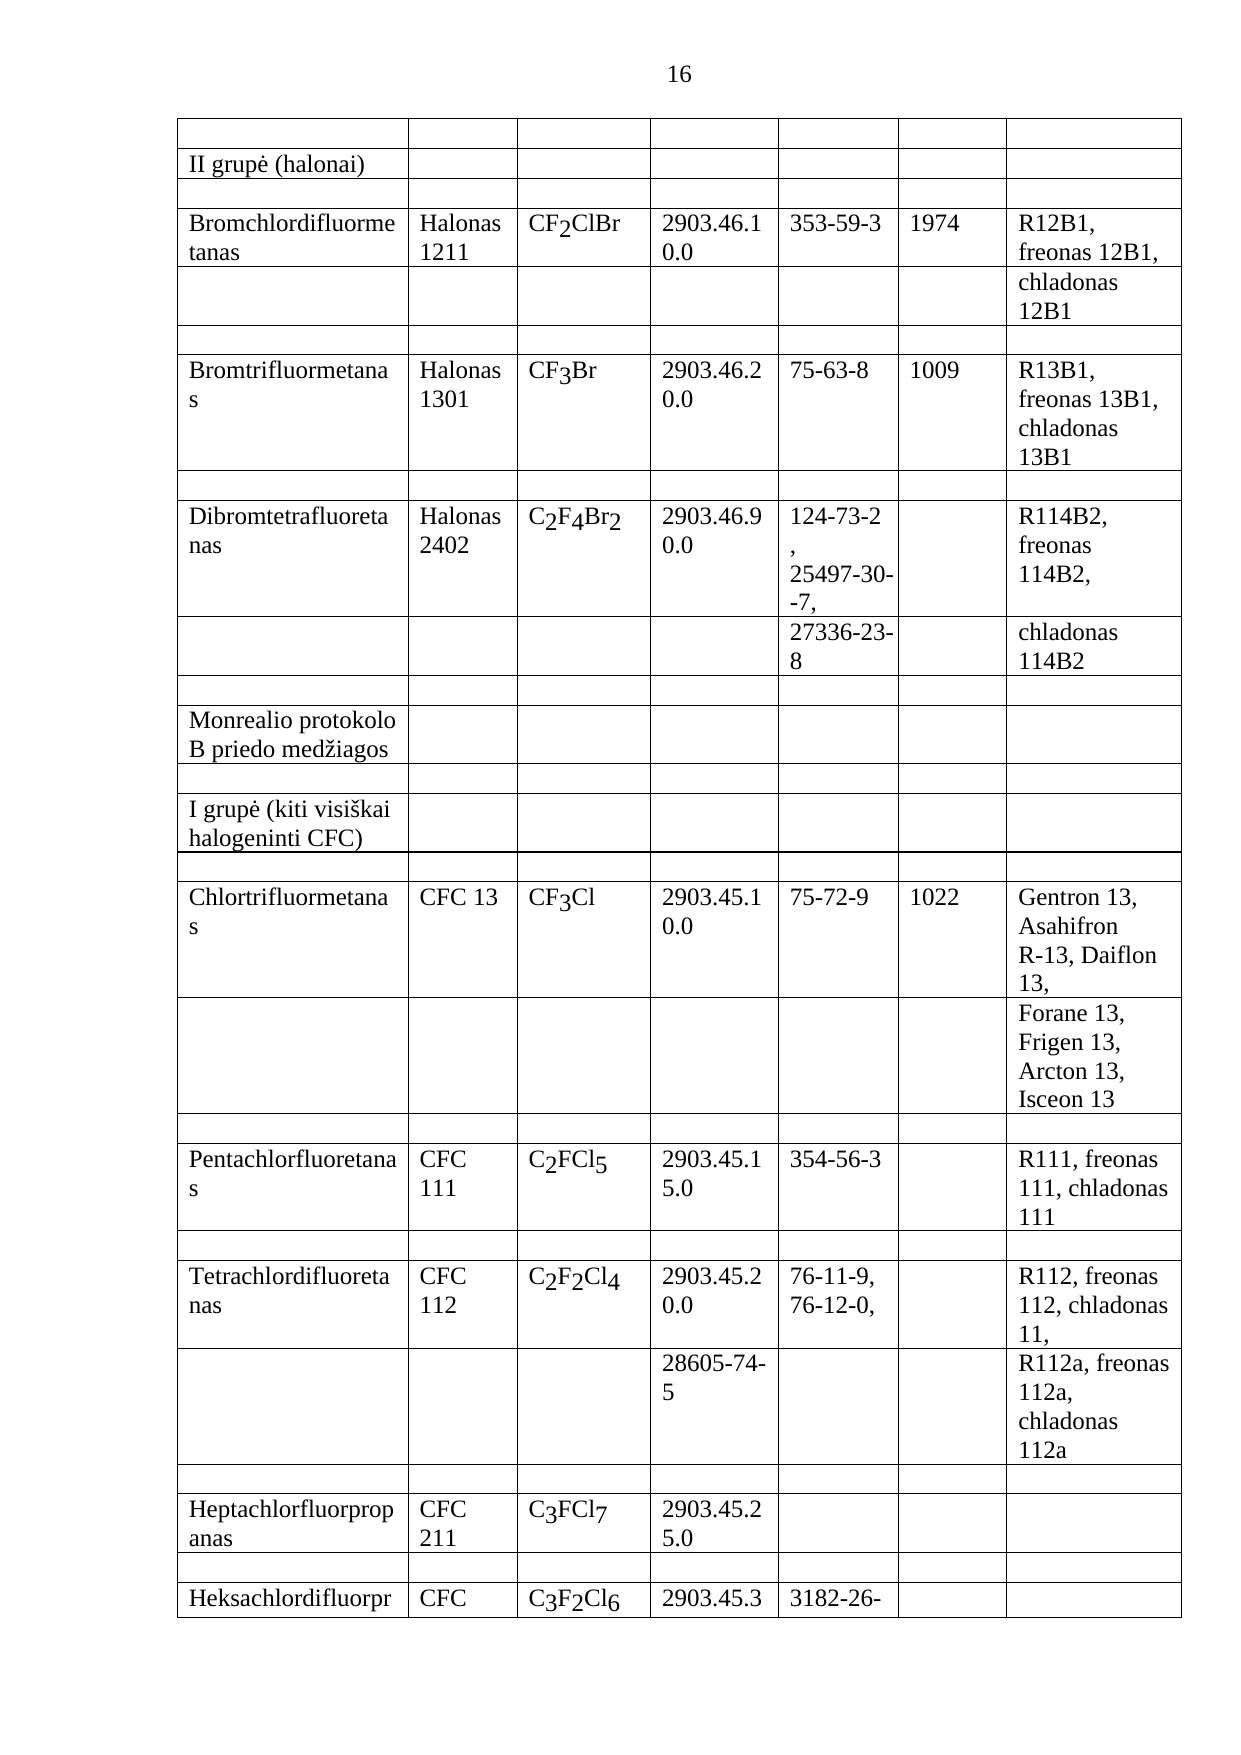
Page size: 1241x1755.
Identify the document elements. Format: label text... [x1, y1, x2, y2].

table_cell 1009 [899, 355, 1006, 470]
table_cell [651, 1465, 778, 1493]
table_cell [899, 179, 1006, 207]
table_cell [409, 617, 517, 675]
table_cell [899, 326, 1006, 354]
table_cell Forane 13, Frigen 13, Arcton 13, Isceon 13 [1007, 998, 1181, 1113]
table_cell [899, 1553, 1006, 1582]
table_cell C3FCl7 [518, 1494, 650, 1552]
table_cell 76‑11‑9, 76‑12‑0, [779, 1261, 898, 1347]
table_cell Gentron 13, Asahifron R‑13, Daiflon 13, [1007, 882, 1181, 997]
table_cell [779, 764, 898, 793]
table_cell [779, 149, 898, 178]
table_cell [409, 326, 517, 354]
table_cell [1007, 794, 1181, 851]
table_cell [518, 1231, 650, 1260]
table_cell 354‑56‑3 [779, 1144, 898, 1230]
table_cell CF2ClBr [518, 209, 650, 266]
table_cell [178, 853, 408, 881]
table_cell [178, 119, 408, 148]
table_cell [518, 676, 650, 704]
table_cell [518, 617, 650, 675]
table_cell CFC 211 [409, 1494, 517, 1552]
table_cell [651, 617, 778, 675]
table_cell [1007, 676, 1181, 704]
table_cell [779, 1231, 898, 1260]
table_cell [779, 706, 898, 763]
table_cell [409, 149, 517, 178]
table_cell [409, 119, 517, 148]
table_cell 2903.45.20.0 [651, 1261, 778, 1347]
table_cell CFC [409, 1583, 517, 1617]
table_cell [899, 471, 1006, 500]
table_cell Heksachlordifluorpr [178, 1583, 408, 1617]
table_cell [518, 764, 650, 793]
table_cell Halonas 1211 [409, 209, 517, 266]
table_cell Pentachlorfluoretanas [178, 1144, 408, 1230]
table_cell [518, 1349, 650, 1463]
table_cell C2FCl5 [518, 1144, 650, 1230]
table_cell Halonas 1301 [409, 355, 517, 470]
table_cell [651, 794, 778, 851]
table_cell [178, 998, 408, 1113]
table_cell [779, 119, 898, 148]
table_cell [178, 1231, 408, 1260]
table_cell [1007, 1583, 1181, 1617]
table_cell [518, 326, 650, 354]
table_cell [651, 267, 778, 324]
table_cell [779, 794, 898, 851]
table_cell [1007, 1553, 1181, 1582]
table_cell [409, 471, 517, 500]
table_cell [518, 706, 650, 763]
table_cell [409, 1553, 517, 1582]
table_cell [409, 764, 517, 793]
table_cell 2903.46.90.0 [651, 501, 778, 616]
table_cell [651, 179, 778, 207]
table_cell [779, 471, 898, 500]
table_cell 28605‑74‑5 [651, 1349, 778, 1463]
table_cell C2F4Br2 [518, 501, 650, 616]
table_cell [518, 853, 650, 881]
table_cell [178, 267, 408, 324]
table_cell CFC 111 [409, 1144, 517, 1230]
table_cell [899, 1349, 1006, 1463]
table_cell [178, 1349, 408, 1463]
table_cell 2903.45.10.0 [651, 882, 778, 997]
table_cell [1007, 471, 1181, 500]
table_cell 75‑72‑9 [779, 882, 898, 997]
table_cell [409, 853, 517, 881]
table_cell CFC 13 [409, 882, 517, 997]
table_cell Tetrachlordifluoretanas [178, 1261, 408, 1347]
table_cell [899, 1494, 1006, 1552]
table_cell [1007, 119, 1181, 148]
table_cell [518, 119, 650, 148]
table_cell [779, 1494, 898, 1552]
table_cell [899, 676, 1006, 704]
table_cell R111, freonas 111, chladonas 111 [1007, 1144, 1181, 1230]
table_cell [651, 706, 778, 763]
table_cell 2903.46.10.0 [651, 209, 778, 266]
table_cell R112a, freonas 112a, chladonas 112a [1007, 1349, 1181, 1463]
table_cell R114B2, freonas 114B2, [1007, 501, 1181, 616]
table_cell R12B1, freonas 12B1, [1007, 209, 1181, 266]
table_cell [1007, 1494, 1181, 1552]
table_cell [518, 998, 650, 1113]
table_cell [518, 1465, 650, 1493]
table_cell chladonas 114B2 [1007, 617, 1181, 675]
table_cell [779, 853, 898, 881]
table_cell [651, 149, 778, 178]
table_cell [651, 676, 778, 704]
table_cell [779, 998, 898, 1113]
table_cell [178, 471, 408, 500]
table_cell 3182‑26‑ [779, 1583, 898, 1617]
table_cell [409, 1465, 517, 1493]
table_cell [409, 794, 517, 851]
table_cell 2903.45.15.0 [651, 1144, 778, 1230]
table_cell Monrealio protokolo B priedo medžiagos [178, 706, 408, 763]
table_cell [518, 179, 650, 207]
table_cell 353‑59‑3 [779, 209, 898, 266]
table_cell 124‑73‑2, 25497‑30‑7, [779, 501, 898, 616]
table_cell [409, 1349, 517, 1463]
table_cell 2903.45.25.0 [651, 1494, 778, 1552]
table_cell C3F2Cl6 [518, 1583, 650, 1617]
table_cell CFC 112 [409, 1261, 517, 1347]
table_cell [409, 1114, 517, 1143]
table_cell [779, 179, 898, 207]
table_cell [178, 764, 408, 793]
table_cell [651, 471, 778, 500]
table_cell [899, 1114, 1006, 1143]
table_cell [1007, 149, 1181, 178]
table_cell [518, 794, 650, 851]
table_cell II grupė (halonai) [178, 149, 408, 178]
table_cell [651, 998, 778, 1113]
table_cell Chlortrifluormetanas [178, 882, 408, 997]
table_cell 1974 [899, 209, 1006, 266]
table_cell [899, 794, 1006, 851]
table_cell [1007, 1231, 1181, 1260]
table_cell [1007, 853, 1181, 881]
table_cell CF3Cl [518, 882, 650, 997]
table_cell [779, 1114, 898, 1143]
table_cell [178, 617, 408, 675]
table_cell I grupė (kiti visiškai halogeninti CFC) [178, 794, 408, 851]
table_cell [1007, 706, 1181, 763]
table_cell [899, 1583, 1006, 1617]
table_cell [178, 1114, 408, 1143]
table_cell [779, 1349, 898, 1463]
table_cell [651, 326, 778, 354]
table_cell [899, 706, 1006, 763]
table_cell [899, 998, 1006, 1113]
table_cell [899, 1261, 1006, 1347]
table_cell 75‑63‑8 [779, 355, 898, 470]
table_cell [1007, 1465, 1181, 1493]
table_cell [1007, 764, 1181, 793]
table_cell [899, 501, 1006, 616]
table_cell R112, freonas 112, chladonas 11, [1007, 1261, 1181, 1347]
table_cell Halonas 2402 [409, 501, 517, 616]
table_cell [899, 1465, 1006, 1493]
table_cell [1007, 326, 1181, 354]
table_cell [518, 149, 650, 178]
table_cell [899, 1144, 1006, 1230]
table_cell [518, 471, 650, 500]
table_cell [899, 617, 1006, 675]
table_cell [409, 179, 517, 207]
table_cell R13B1, freonas 13B1, chladonas 13B1 [1007, 355, 1181, 470]
table_cell [409, 706, 517, 763]
table_cell [651, 1114, 778, 1143]
table_cell 2903.46.20.0 [651, 355, 778, 470]
table_cell [779, 326, 898, 354]
table_cell [518, 1553, 650, 1582]
table_cell [178, 179, 408, 207]
table_cell [899, 853, 1006, 881]
table_cell [899, 267, 1006, 324]
table_cell [178, 326, 408, 354]
table_cell [779, 676, 898, 704]
table_cell 27336‑23‑8 [779, 617, 898, 675]
table_cell [518, 267, 650, 324]
table_cell [899, 1231, 1006, 1260]
table_cell 2903.45.3 [651, 1583, 778, 1617]
table_cell [178, 1465, 408, 1493]
table_cell 1022 [899, 882, 1006, 997]
table_cell [899, 119, 1006, 148]
table_cell [651, 1231, 778, 1260]
table_cell [409, 1231, 517, 1260]
table_cell [651, 764, 778, 793]
table_cell Dibromtetrafluoretanas [178, 501, 408, 616]
table_cell Heptachlorfluorpropanas [178, 1494, 408, 1552]
table_cell Bromtrifluormetanas [178, 355, 408, 470]
table_cell [779, 1465, 898, 1493]
table_cell [409, 267, 517, 324]
table_cell [651, 853, 778, 881]
table_cell [779, 267, 898, 324]
table_cell [779, 1553, 898, 1582]
table_cell [409, 998, 517, 1113]
table_cell [899, 149, 1006, 178]
table_cell [899, 764, 1006, 793]
table_cell [651, 119, 778, 148]
table_cell [178, 1553, 408, 1582]
table_cell C2F2Cl4 [518, 1261, 650, 1347]
table_cell Bromchlordifluormetanas [178, 209, 408, 266]
table_cell [409, 676, 517, 704]
table_cell [651, 1553, 778, 1582]
table_cell [178, 676, 408, 704]
table_cell chladonas 12B1 [1007, 267, 1181, 324]
table_cell CF3Br [518, 355, 650, 470]
table_cell [1007, 179, 1181, 207]
table_cell [518, 1114, 650, 1143]
table_cell [1007, 1114, 1181, 1143]
